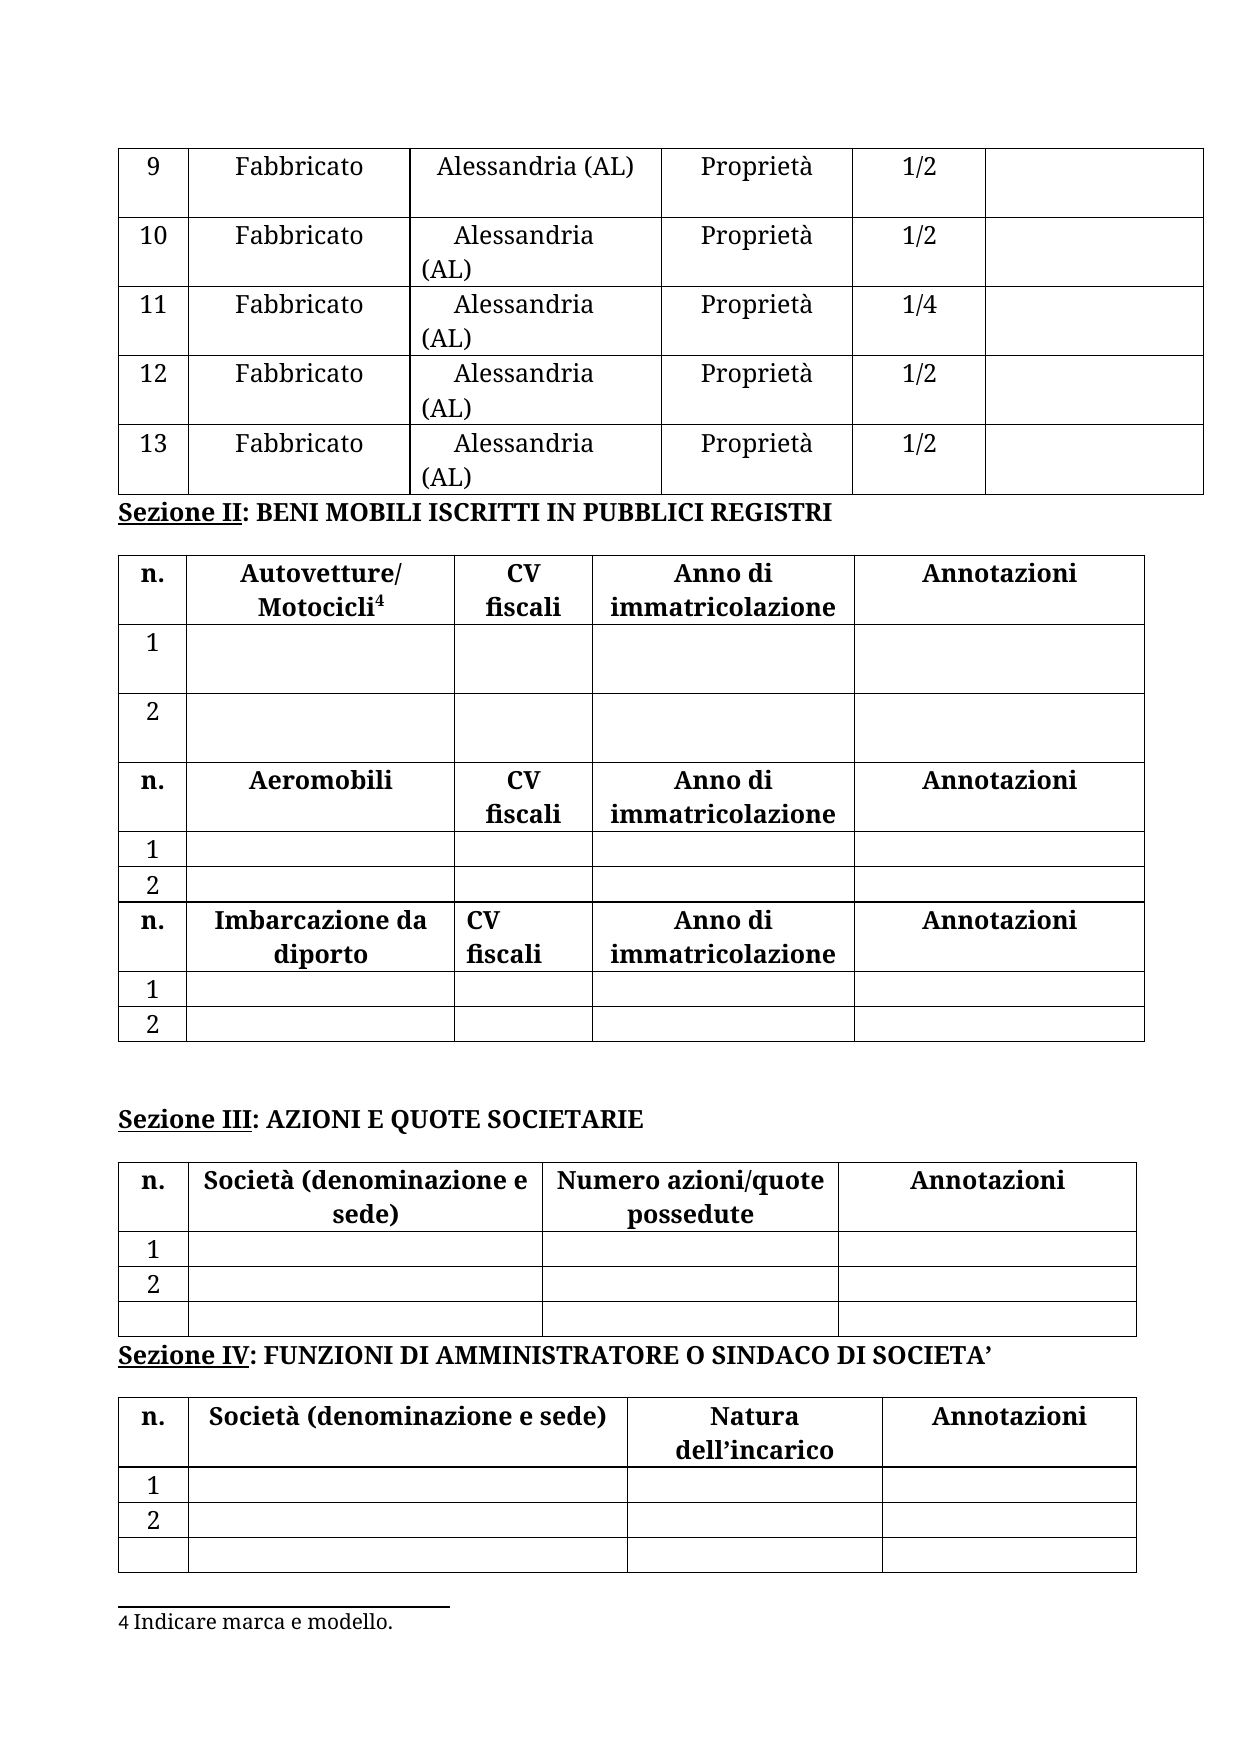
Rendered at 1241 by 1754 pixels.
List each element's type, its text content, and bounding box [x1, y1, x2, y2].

table_header Annotazioni [855, 556, 1144, 624]
table_cell [986, 287, 1203, 355]
table_cell [593, 694, 854, 762]
table_cell [455, 832, 592, 866]
table_header Numero azioni/quote possedute [543, 1163, 838, 1231]
table_header CV fiscali [455, 556, 592, 624]
text Sezione III: AZIONI E QUOTE SOCIETARIE [118, 1102, 1122, 1136]
table_cell [839, 1302, 1136, 1336]
table_cell [187, 972, 454, 1006]
table_cell n. [119, 903, 186, 971]
table_cell [455, 972, 592, 1006]
table_cell [189, 1468, 627, 1502]
table_cell 2 [119, 1503, 188, 1537]
table_cell [543, 1232, 838, 1266]
table_header Società (denominazione e sede) [189, 1163, 542, 1231]
table_cell Anno di immatricolazione [593, 903, 854, 971]
table_cell 1 [119, 1232, 188, 1266]
table_cell [189, 1232, 542, 1266]
table_header n. [119, 1398, 188, 1466]
table_cell 1 [119, 625, 186, 693]
table_header Autovetture/Motocicli [187, 556, 454, 624]
table_cell [543, 1302, 838, 1336]
table_cell Annotazioni [855, 763, 1144, 831]
table_cell [839, 1232, 1136, 1266]
table_cell Aeromobili [187, 763, 454, 831]
table_cell [986, 356, 1203, 424]
table_cell Proprietà [662, 287, 852, 355]
table_cell 10 [119, 218, 188, 286]
table_cell 2 [119, 867, 186, 901]
table_cell [593, 1007, 854, 1041]
table_cell [455, 867, 592, 901]
table_cell [189, 1538, 627, 1572]
table_cell n. [119, 763, 186, 831]
table_cell Proprietà [662, 425, 852, 493]
table_cell 1 [119, 972, 186, 1006]
table_cell 11 [119, 287, 188, 355]
table_cell Fabbricato [189, 287, 409, 355]
table_cell [883, 1538, 1136, 1572]
table_cell 1/2 [853, 356, 985, 424]
table_cell [883, 1503, 1136, 1537]
table_cell [189, 1302, 542, 1336]
table_cell Alessandria (AL) [411, 356, 661, 424]
table_cell [187, 625, 454, 693]
table_cell [855, 972, 1144, 1006]
table_cell Proprietà [662, 149, 852, 217]
table_cell 1 [119, 1468, 188, 1502]
table_cell [593, 867, 854, 901]
table_cell [855, 867, 1144, 901]
table_cell Annotazioni [855, 903, 1144, 971]
table_header Anno di immatricolazione [593, 556, 854, 624]
table_cell Fabbricato [189, 356, 409, 424]
table_cell [986, 149, 1203, 217]
table_cell [455, 625, 592, 693]
table_header Annotazioni [839, 1163, 1136, 1231]
table_cell CV fiscali [455, 763, 592, 831]
table_cell Proprietà [662, 356, 852, 424]
table_cell Fabbricato [189, 149, 409, 217]
table_cell Alessandria (AL) [411, 287, 661, 355]
table_cell [543, 1267, 838, 1301]
table_cell Fabbricato [189, 218, 409, 286]
table_cell Alessandria (AL) [411, 218, 661, 286]
table_header Società (denominazione e sede) [189, 1398, 627, 1466]
table_cell [628, 1538, 882, 1572]
table_cell CV fiscali [455, 903, 592, 971]
table_cell [593, 832, 854, 866]
table_cell [986, 218, 1203, 286]
table_cell [628, 1468, 882, 1502]
table_cell [187, 1007, 454, 1041]
table_cell [855, 1007, 1144, 1041]
table_cell [187, 694, 454, 762]
table_cell 1/4 [853, 287, 985, 355]
table_header n. [119, 556, 186, 624]
text Sezione II: BENI MOBILI ISCRITTI IN PUBBLICI REGISTRI [118, 495, 1122, 528]
table_cell [628, 1503, 882, 1537]
table_cell Alessandria (AL) [411, 425, 661, 493]
table_cell [839, 1267, 1136, 1301]
table_cell [986, 425, 1203, 493]
table_cell [855, 694, 1144, 762]
table_cell 1/2 [853, 425, 985, 493]
table_cell [187, 832, 454, 866]
table_cell [855, 625, 1144, 693]
table_cell Proprietà [662, 218, 852, 286]
table_cell 1/2 [853, 218, 985, 286]
table_cell [455, 1007, 592, 1041]
table_cell Alessandria (AL) [411, 149, 661, 217]
table_cell 12 [119, 356, 188, 424]
text Sezione IV: FUNZIONI DI AMMINISTRATORE O SINDACO DI SOCIETA’ [118, 1337, 1122, 1371]
table_cell 9 [119, 149, 188, 217]
table_cell [119, 1538, 188, 1572]
table_cell 1/2 [853, 149, 985, 217]
table_cell [883, 1468, 1136, 1502]
table_cell Imbarcazione da diporto [187, 903, 454, 971]
table_cell [593, 625, 854, 693]
table_header Natura dell’incarico [628, 1398, 882, 1466]
table_header n. [119, 1163, 188, 1231]
table_header Annotazioni [883, 1398, 1136, 1466]
table_cell 2 [119, 694, 186, 762]
table_cell [455, 694, 592, 762]
table_cell 2 [119, 1007, 186, 1041]
table_cell Anno di immatricolazione [593, 763, 854, 831]
table_cell Fabbricato [189, 425, 409, 493]
table_cell 13 [119, 425, 188, 493]
table_cell [187, 867, 454, 901]
table_cell [189, 1503, 627, 1537]
table_cell [593, 972, 854, 1006]
table_cell [855, 832, 1144, 866]
table_cell [119, 1302, 188, 1336]
table_cell 1 [119, 832, 186, 866]
table_cell [189, 1267, 542, 1301]
table_cell 2 [119, 1267, 188, 1301]
